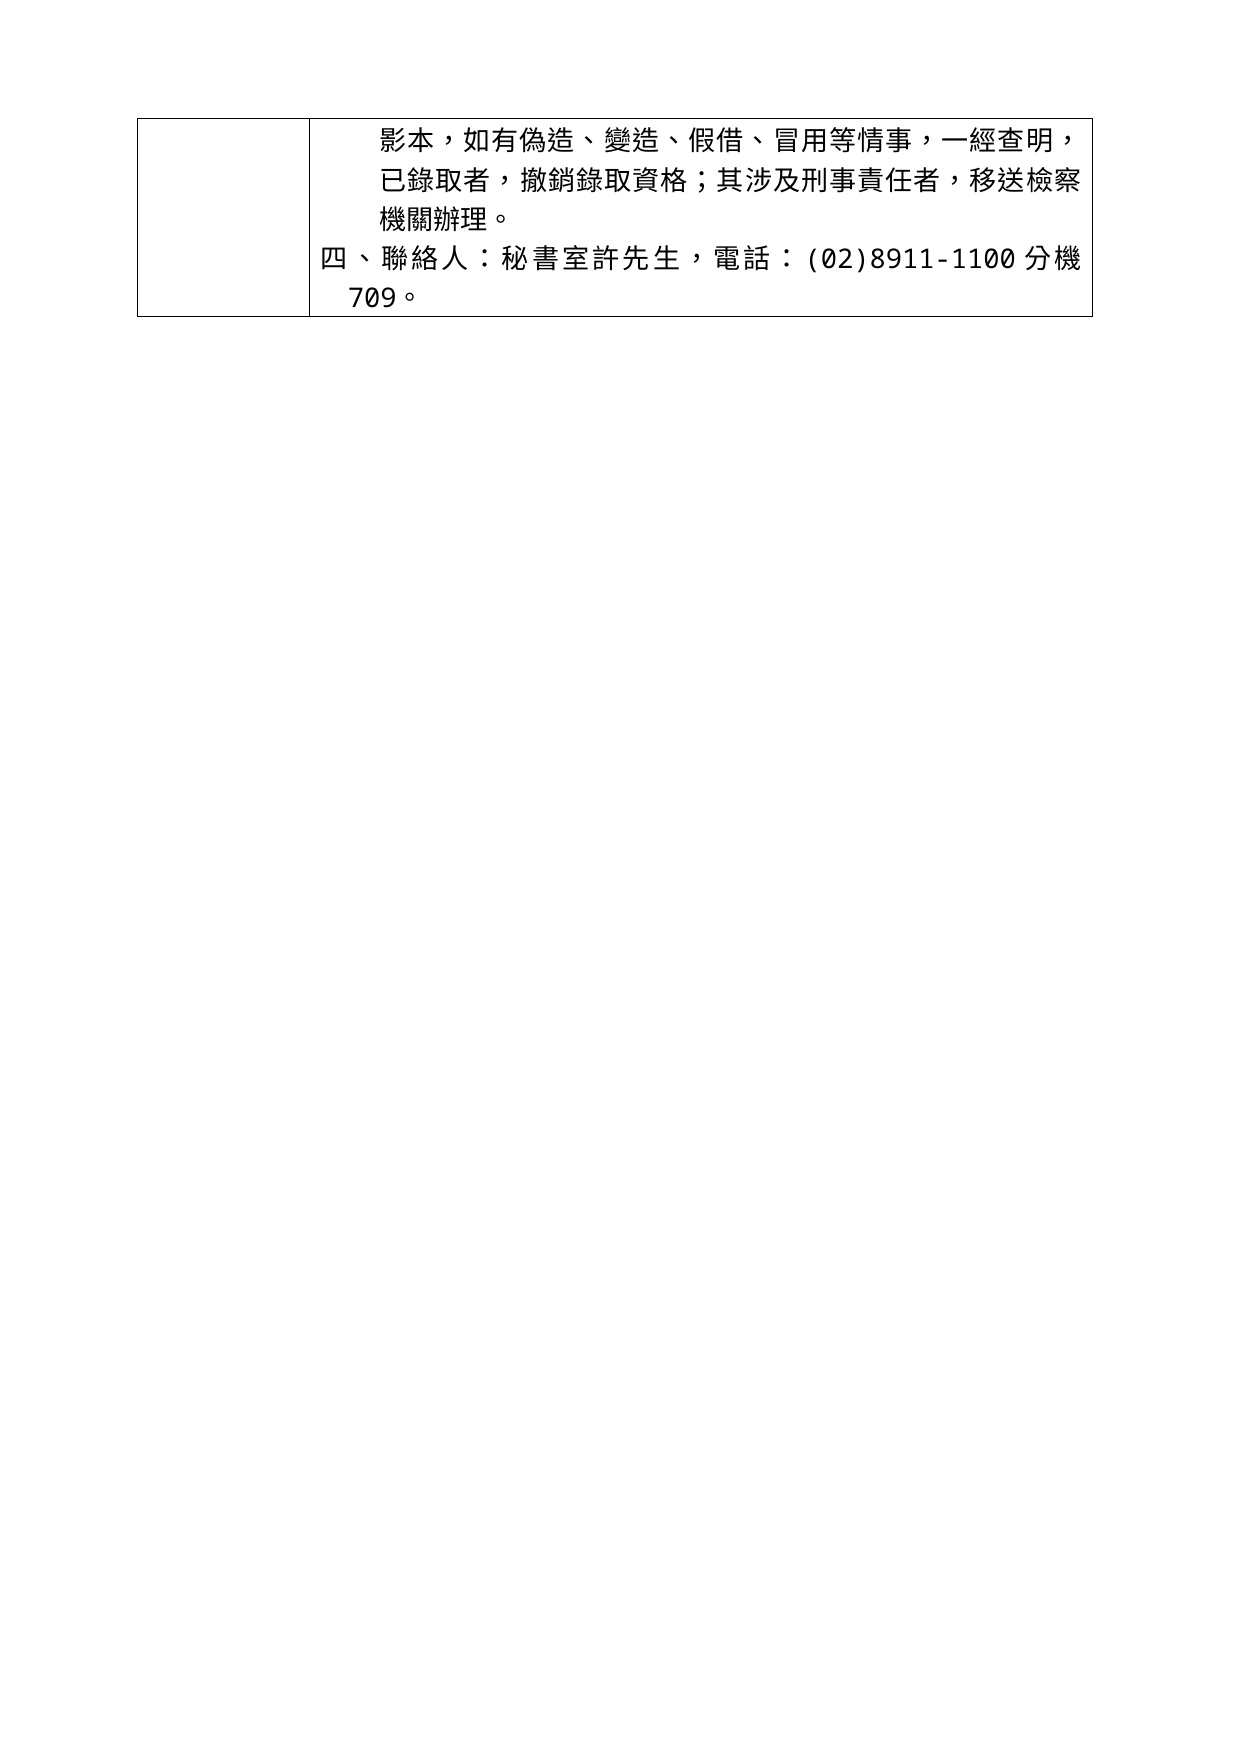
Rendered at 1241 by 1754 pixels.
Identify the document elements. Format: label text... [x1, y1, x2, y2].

table_cell [138, 119, 309, 316]
table_cell 影本，如有偽造、變造、假借、冒用等情事，一經查明，已錄取者，撤銷錄取資格；其涉及刑事責任者，移送檢察機關辦理。 四、聯絡人：秘書室許先生，電話：(02)8911-1100分機709。 [310, 119, 1092, 316]
